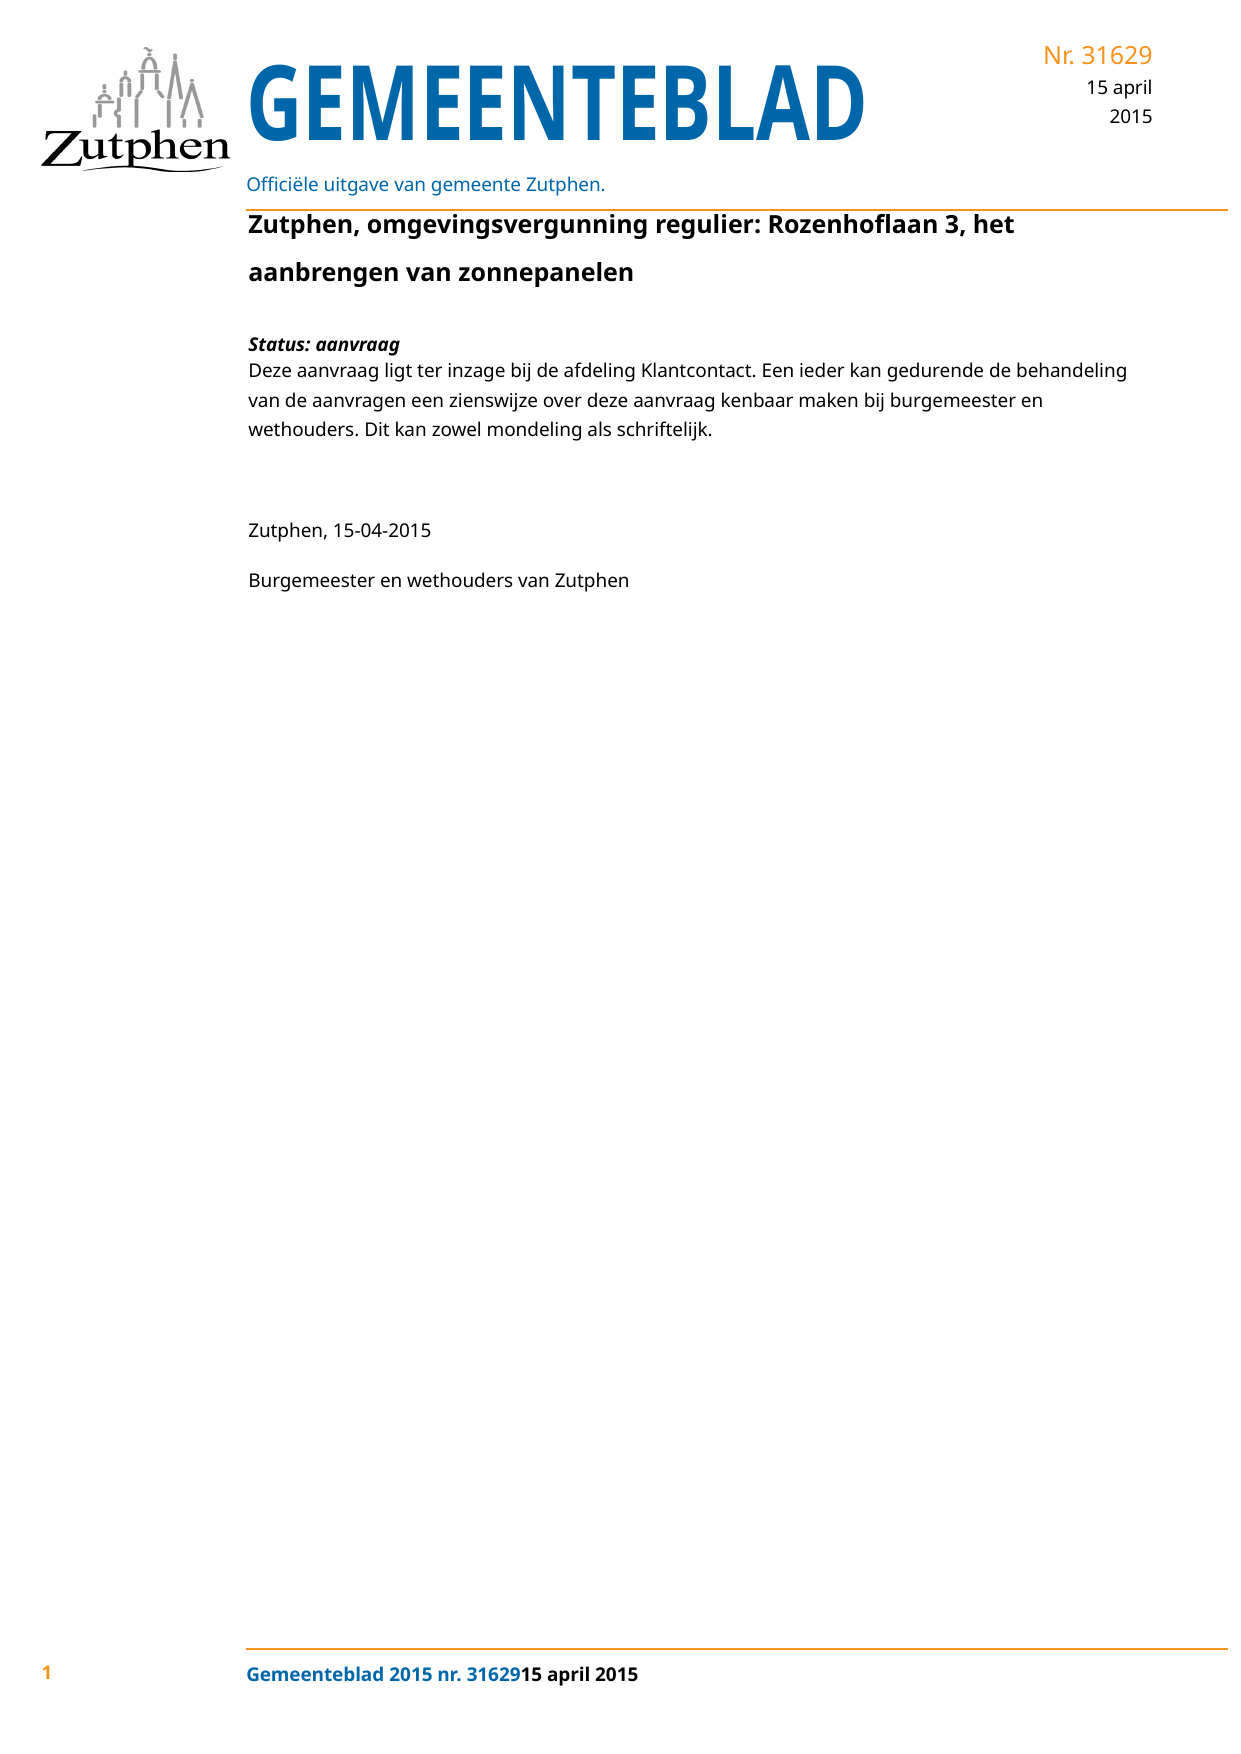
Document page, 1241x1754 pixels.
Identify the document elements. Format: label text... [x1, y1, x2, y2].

picture [41, 47, 231, 172]
text Deze aanvraag ligt ter inzage bij de afdeling Klantcontact. Een ieder kan gedurende de behandeling van de aanvragen een zienswijze over deze aanvraag kenbaar maken bij burgemeester en wethouders. Dit kan zowel mondeling als schriftelijk. [248, 357, 1152, 442]
text Burgemeester en wethouders van Zutphen [248, 568, 1152, 593]
text Zutphen, 15-04-2015 [248, 517, 1152, 543]
text Zutphen, omgevingsvergunning regulier: Rozenhoflaan 3, het aanbrengen van zonnepanelen [248, 211, 1152, 288]
text Status: aanvraag [248, 331, 1152, 357]
